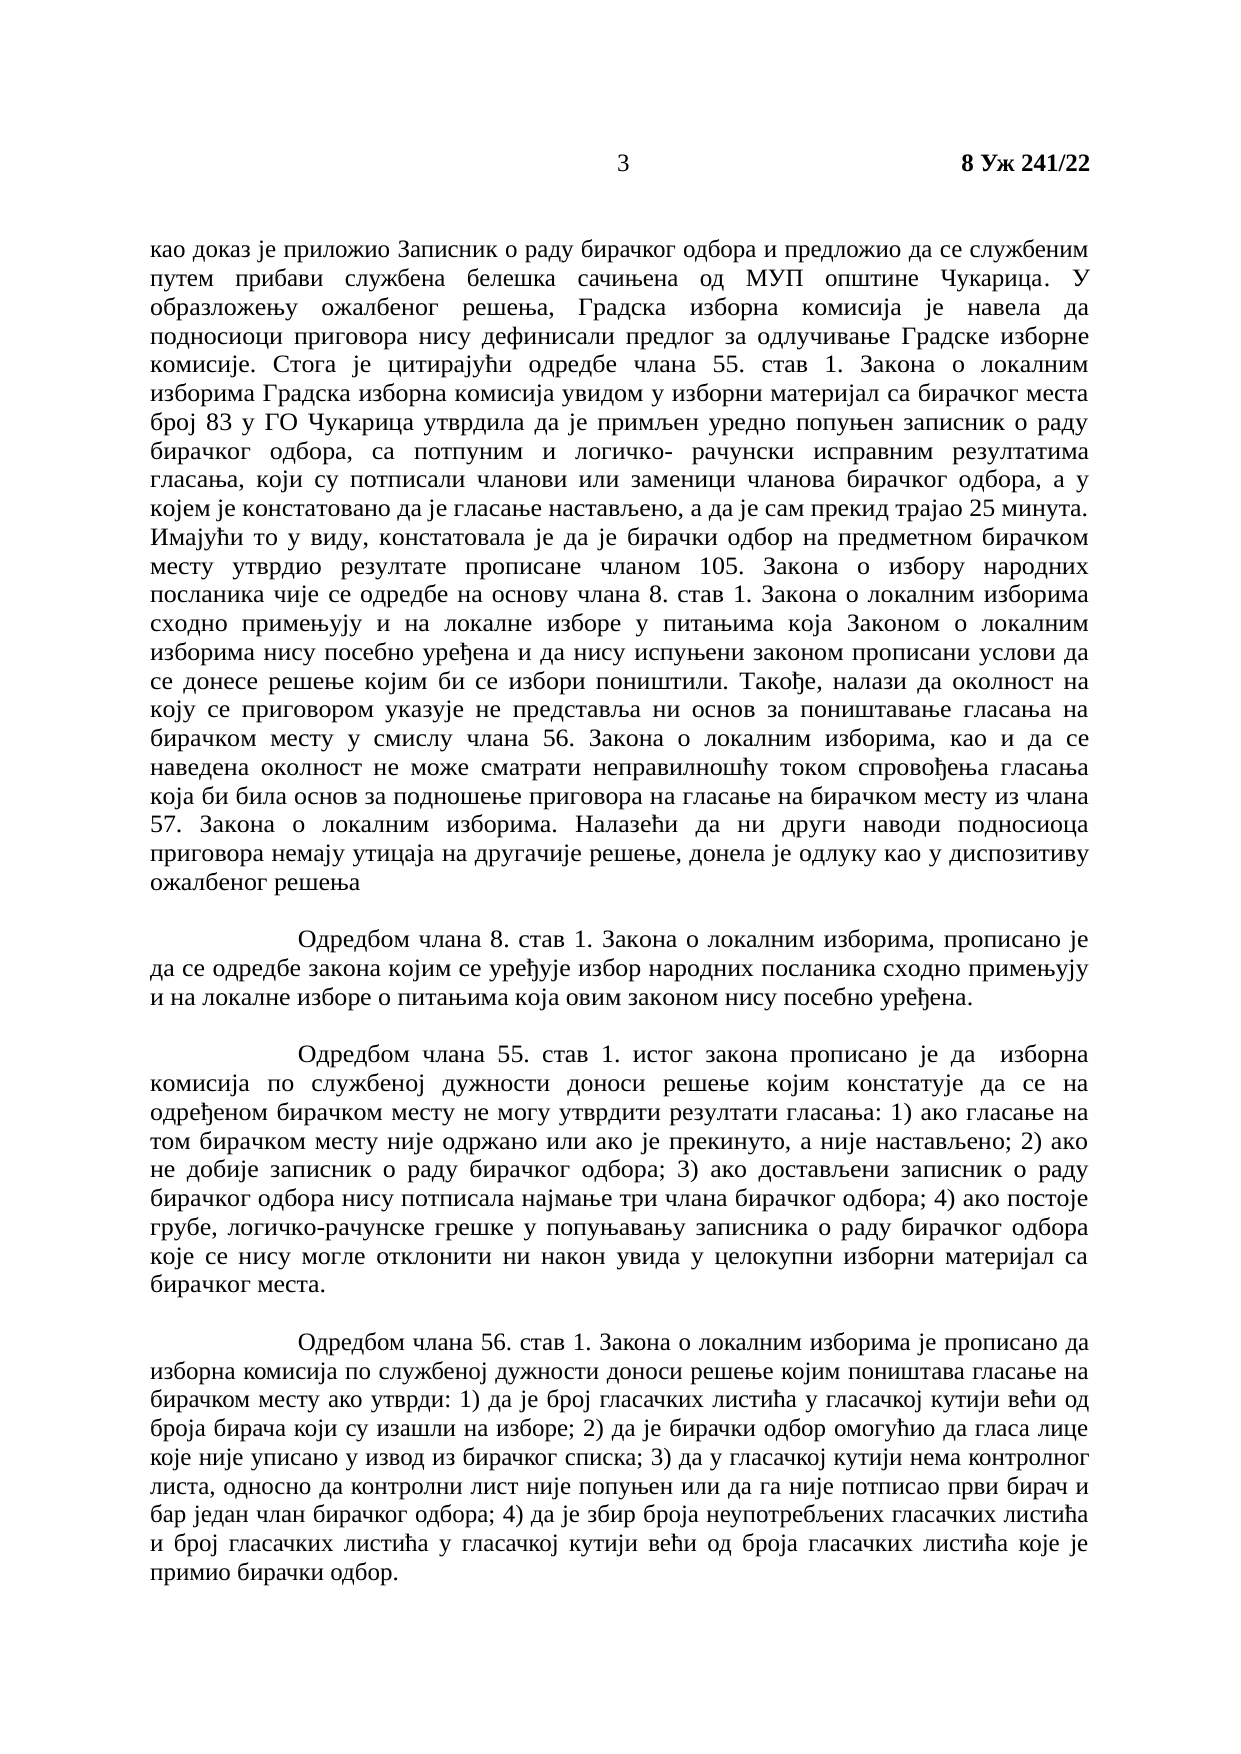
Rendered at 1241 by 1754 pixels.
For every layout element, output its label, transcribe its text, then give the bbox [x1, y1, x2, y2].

text Одредбом члана 8. став 1. Закона о локалним изборима, прописано је да се одредбе закона којим се уређује избор народних посланика сходно примењују и на локалне изборе о питањима која овим законом нису посебно уређена. [150, 924, 1090, 1011]
text као доказ је приложио Записник о раду бирачког одбора и предложио да се службеним путем прибави службена белешка сачињена од МУП општине Чукарица. У образложењу ожалбеног решења, Градска изборна комисија је навела да подносиоци приговора нису дефинисали предлог за одлучивање Градске изборне комисије. Стога је цитирајући одредбе члана 55. став 1. Закона о локалним изборима Градска изборна комисија увидом у изборни материјал са бирачког места број 83 у ГО Чукарица утврдила да је примљен уредно попуњен записник о раду бирачког одбора, са потпуним и логичко- рачунски исправним резултатима гласања, који су потписали чланови или заменици чланова бирачког одбора, а у којем је констатовано да је гласање настављено, а да је сам прекид трајао 25 минута. Имајући то у виду, констатовала је да је бирачки одбор на предметном бирачком месту утврдио резултате прописане чланом 105. Закона о избору народних посланика чије се одредбе на основу члана 8. став 1. Закона о локалним изборима сходно примењују и на локалне изборе у питањима која Законом о локалним изборима нису посебно уређена и да нису испуњени законом прописани услови да се донесе решење којим би се избори поништили. Такође, налази да околност на коју се приговором указује не представља ни основ за поништавање гласања на бирачком месту у смислу члана 56. Закона о локалним изборима, као и да се наведена околност не може сматрати неправилношћу током спровођења гласања која би била основ за подношење приговора на гласање на бирачком месту из члана 57. Закона о локалним изборима. Налазећи да ни други наводи подносиоца приговора немају утицаја на другачије решење, донела је одлуку као у диспозитиву ожалбеног решења [150, 234, 1090, 896]
text Одредбом члана 56. став 1. Закона о локалним изборима је прописано да изборна комисија по службеној дужности доноси решење којим поништава гласање на бирачком месту ако утврди: 1) да је број гласачких листића у гласачкој кутији већи од броја бирача који су изашли на изборе; 2) да је бирачки одбор омогућио да гласа лице које није уписано у извод из бирачког списка; 3) да у гласачкој кутији нема контролног листа, односно да контролни лист није попуњен или да га није потписао први бирач и бар један члан бирачког одбора; 4) да је збир броја неупотребљених гласачких листића и број гласачких листића у гласачкој кутији већи од броја гласачких листића које је примио бирачки одбор. [150, 1327, 1090, 1586]
text Одредбом члана 55. став 1. истог закона прописано је да изборна комисија по службеној дужности доноси решење којим констатује да се на одређеном бирачком месту не могу утврдити резултати гласања: 1) ако гласање на том бирачком месту није одржано или ако је прекинуто, а није настављено; 2) ако не добије записник о раду бирачког одбора; 3) ако достављени записник о раду бирачког одбора нису потписала најмање три члана бирачког одбора; 4) ако постоје грубе, логичко-рачунске грешке у попуњавању записника о раду бирачког одбора које се нису могле отклонити ни након увида у целокупни изборни материјал са бирачког места. [150, 1039, 1090, 1298]
